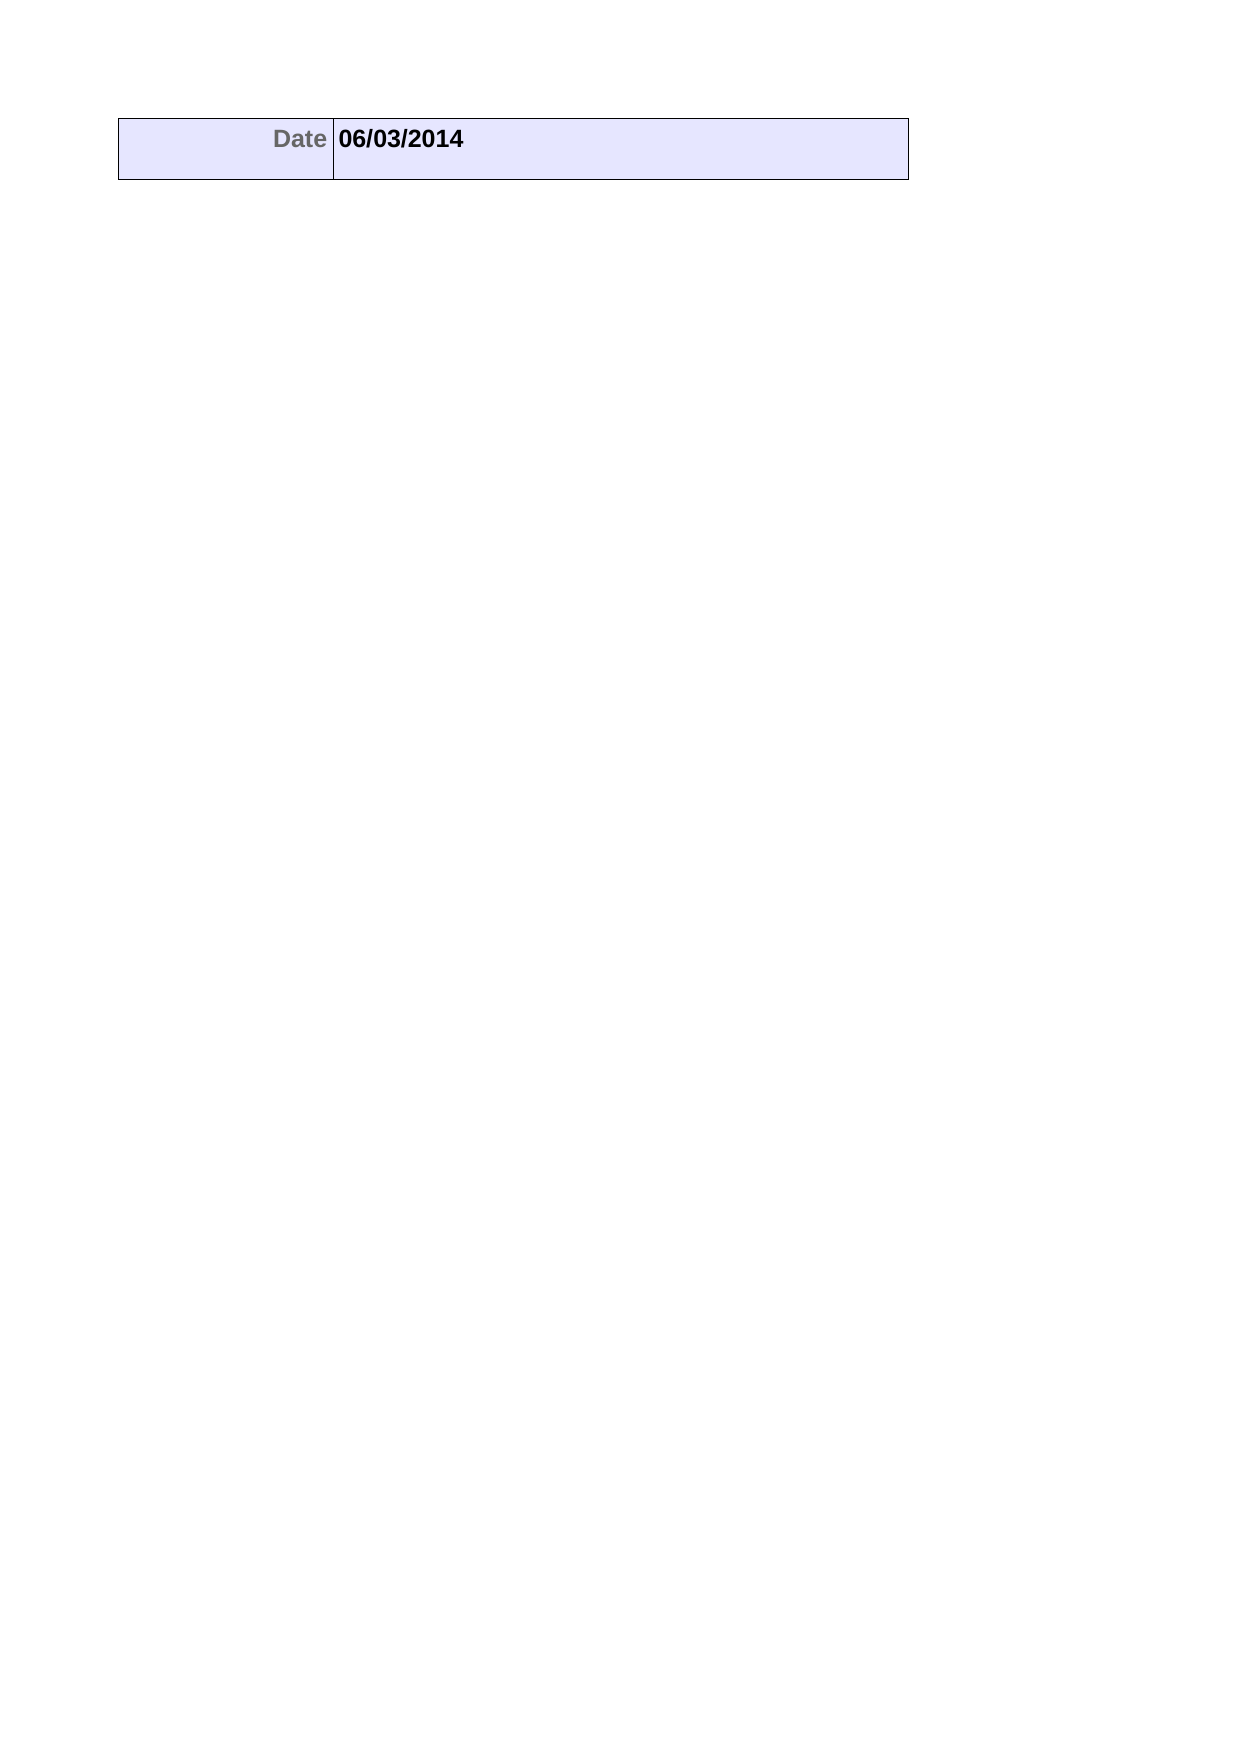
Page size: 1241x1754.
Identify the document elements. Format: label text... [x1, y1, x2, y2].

table_cell 06/03/2014 [334, 119, 908, 179]
table_cell Date [119, 119, 333, 179]
